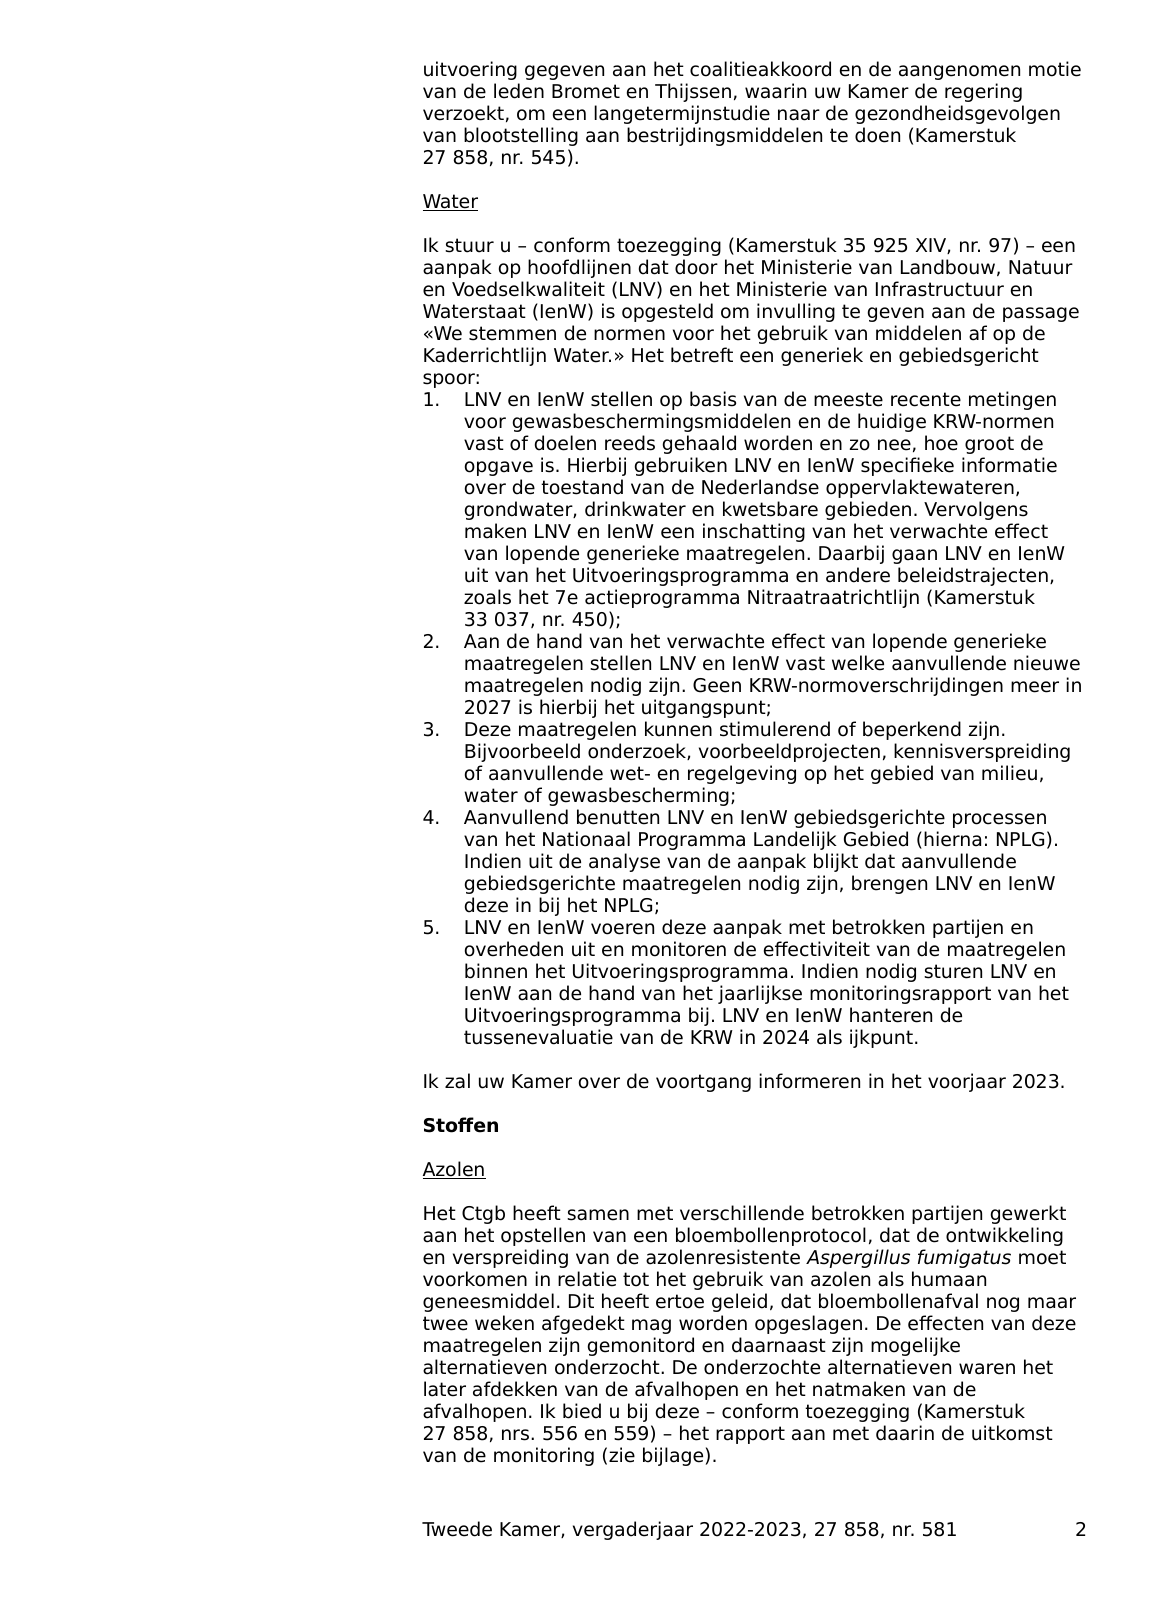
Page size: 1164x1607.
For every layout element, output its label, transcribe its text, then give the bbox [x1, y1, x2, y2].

text Ik zal uw Kamer over de voortgang informeren in het voorjaar 2023. [422, 1071, 1087, 1093]
text 2. Aan de hand van het verwachte effect van lopende generieke maatregelen stellen LNV en IenW vast welke aanvullende nieuwe maatregelen nodig zijn. Geen KRW-normoverschrijdingen meer in 2027 is hierbij het uitgangspunt; [422, 631, 1087, 719]
subtitle Stoffen [422, 1115, 1087, 1137]
text Het Ctgb heeft samen met verschillende betrokken partijen gewerkt aan het opstellen van een bloembollenprotocol, dat de ontwikkeling en verspreiding van de azolenresistente Aspergillus fumigatus moet voorkomen in relatie tot het gebruik van azolen als humaan geneesmiddel. Dit heeft ertoe geleid, dat bloembollenafval nog maar twee weken afgedekt mag worden opgeslagen. De effecten van deze maatregelen zijn gemonitord en daarnaast zijn mogelijke alternatieven onderzocht. De onderzochte alternatieven waren het later afdekken van de afvalhopen en het natmaken van de afvalhopen. Ik bied u bij deze – conform toezegging (Kamerstuk 27 858, nrs. 556 en 559) – het rapport aan met daarin de uitkomst van de monitoring (zie bijlage). [422, 1203, 1087, 1467]
text 1. LNV en IenW stellen op basis van de meeste recente metingen voor gewasbeschermingsmiddelen en de huidige KRW-normen vast of doelen reeds gehaald worden en zo nee, hoe groot de opgave is. Hierbij gebruiken LNV en IenW specifieke informatie over de toestand van de Nederlandse oppervlaktewateren, grondwater, drinkwater en kwetsbare gebieden. Vervolgens maken LNV en IenW een inschatting van het verwachte effect van lopende generieke maatregelen. Daarbij gaan LNV en IenW uit van het Uitvoeringsprogramma en andere beleidstrajecten, zoals het 7e actieprogramma Nitraatraatrichtlijn (Kamerstuk 33 037, nr. 450); [422, 389, 1087, 631]
text 5. LNV en IenW voeren deze aanpak met betrokken partijen en overheden uit en monitoren de effectiviteit van de maatregelen binnen het Uitvoeringsprogramma. Indien nodig sturen LNV en IenW aan de hand van het jaarlijkse monitoringsrapport van het Uitvoeringsprogramma bij. LNV en IenW hanteren de tussenevaluatie van de KRW in 2024 als ijkpunt. [422, 917, 1087, 1048]
text uitvoering gegeven aan het coalitieakkoord en de aangenomen motie van de leden Bromet en Thijssen, waarin uw Kamer de regering verzoekt, om een langetermijnstudie naar de gezondheidsgevolgen van blootstelling aan bestrijdingsmiddelen te doen (Kamerstuk 27 858, nr. 545). [422, 59, 1087, 169]
text 3. Deze maatregelen kunnen stimulerend of beperkend zijn. Bijvoorbeeld onderzoek, voorbeeldprojecten, kennisverspreiding of aanvullende wet- en regelgeving op het gebied van milieu, water of gewasbescherming; [422, 719, 1087, 807]
text 4. Aanvullend benutten LNV en IenW gebiedsgerichte processen van het Nationaal Programma Landelijk Gebied (hierna: NPLG). Indien uit de analyse van de aanpak blijkt dat aanvullende gebiedsgerichte maatregelen nodig zijn, brengen LNV en IenW deze in bij het NPLG; [422, 807, 1087, 917]
text Ik stuur u – conform toezegging (Kamerstuk 35 925 XIV, nr. 97) – een aanpak op hoofdlijnen dat door het Ministerie van Landbouw, Natuur en Voedselkwaliteit (LNV) en het Ministerie van Infrastructuur en Waterstaat (IenW) is opgesteld om invulling te geven aan de passage «We stemmen de normen voor het gebruik van middelen af op de Kaderrichtlijn Water.» Het betreft een generiek en gebiedsgericht spoor: [422, 235, 1087, 389]
subtitle Water [422, 191, 1087, 213]
subtitle Azolen [422, 1159, 1087, 1181]
